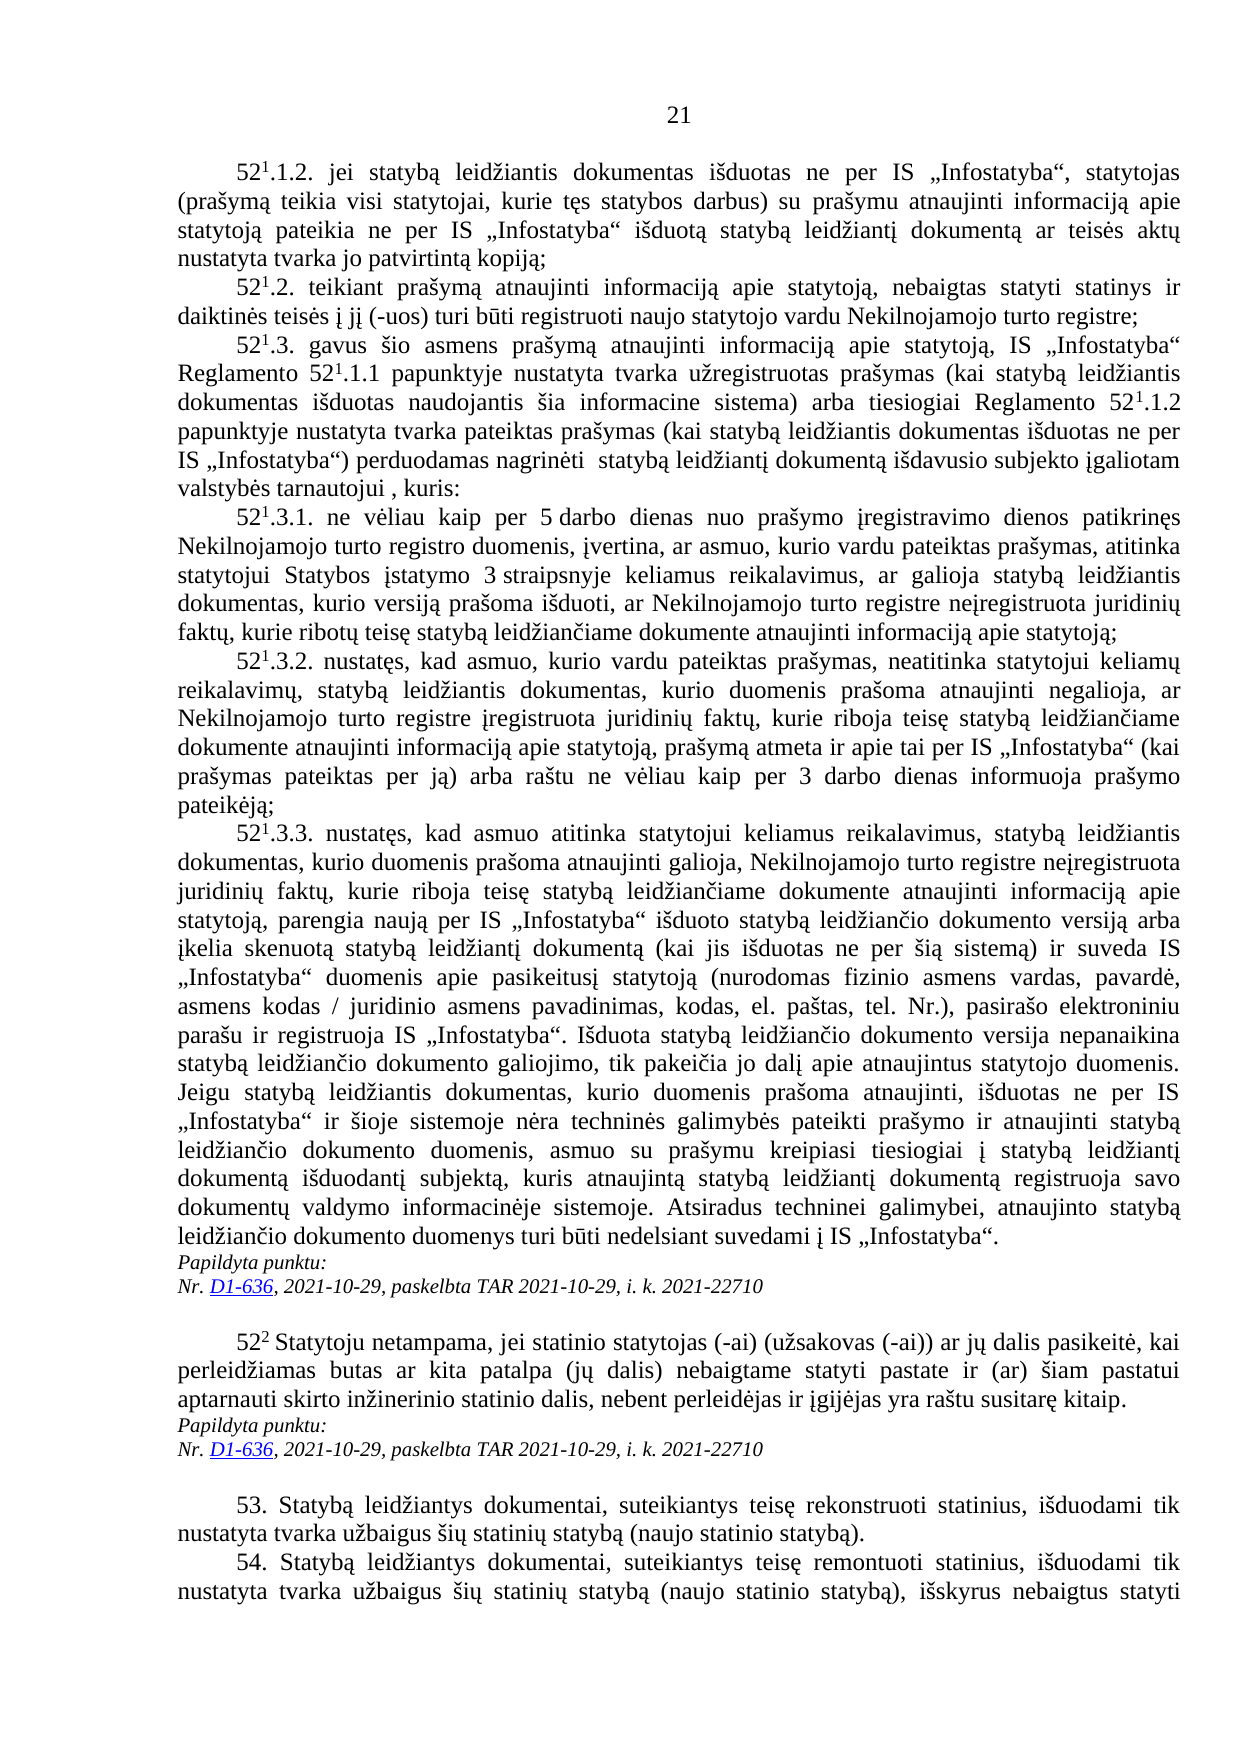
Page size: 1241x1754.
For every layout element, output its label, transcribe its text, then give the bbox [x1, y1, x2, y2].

text 521.2. teikiant prašymą atnaujinti informaciją apie statytoją, nebaigtas statyti statinys ir daiktinės teisės į jį (-uos) turi būti registruoti naujo statytojo vardu Nekilnojamojo turto registre; [177, 272, 1181, 330]
text 521.3.2. nustatęs, kad asmuo, kurio vardu pateiktas prašymas, neatitinka statytojui keliamų reikalavimų, statybą leidžiantis dokumentas, kurio duomenis prašoma atnaujinti negalioja, ar Nekilnojamojo turto registre įregistruota juridinių faktų, kurie riboja teisę statybą leidžiančiame dokumente atnaujinti informaciją apie statytoją, prašymą atmeta ir apie tai per IS „Infostatyba“ (kai prašymas pateiktas per ją) arba raštu ne vėliau kaip per 3 darbo dienas informuoja prašymo pateikėją; [177, 646, 1181, 818]
text 521.3.1. ne vėliau kaip per 5 darbo dienas nuo prašymo įregistravimo dienos patikrinęs Nekilnojamojo turto registro duomenis, įvertina, ar asmuo, kurio vardu pateiktas prašymas, atitinka statytojui Statybos įstatymo 3 straipsnyje keliamus reikalavimus, ar galioja statybą leidžiantis dokumentas, kurio versiją prašoma išduoti, ar Nekilnojamojo turto registre neįregistruota juridinių faktų, kurie ribotų teisę statybą leidžiančiame dokumente atnaujinti informaciją apie statytoją; [177, 502, 1181, 646]
text 53. Statybą leidžiantys dokumentai, suteikiantys teisę rekonstruoti statinius, išduodami tik nustatyta tvarka užbaigus šių statinių statybą (naujo statinio statybą). [177, 1490, 1181, 1547]
text 521.3.3. nustatęs, kad asmuo atitinka statytojui keliamus reikalavimus, statybą leidžiantis dokumentas, kurio duomenis prašoma atnaujinti galioja, Nekilnojamojo turto registre neįregistruota juridinių faktų, kurie riboja teisę statybą leidžiančiame dokumente atnaujinti informaciją apie statytoją, parengia naują per IS „Infostatyba“ išduoto statybą leidžiančio dokumento versiją arba įkelia skenuotą statybą leidžiantį dokumentą (kai jis išduotas ne per šią sistemą) ir suveda IS „Infostatyba“ duomenis apie pasikeitusį statytoją (nurodomas fizinio asmens vardas, pavardė, asmens kodas / juridinio asmens pavadinimas, kodas, el. paštas, tel. Nr.), pasirašo elektroniniu parašu ir registruoja IS „Infostatyba“. Išduota statybą leidžiančio dokumento versija nepanaikina statybą leidžiančio dokumento galiojimo, tik pakeičia jo dalį apie atnaujintus statytojo duomenis. Jeigu statybą leidžiantis dokumentas, kurio duomenis prašoma atnaujinti, išduotas ne per IS „Infostatyba“ ir šioje sistemoje nėra techninės galimybės pateikti prašymo ir atnaujinti statybą leidžiančio dokumento duomenis, asmuo su prašymu kreipiasi tiesiogiai į statybą leidžiantį dokumentą išduodantį subjektą, kuris atnaujintą statybą leidžiantį dokumentą registruoja savo dokumentų valdymo informacinėje sistemoje. Atsiradus techninei galimybei, atnaujinto statybą leidžiančio dokumento duomenys turi būti nedelsiant suvedami į IS „Infostatyba“. [177, 818, 1181, 1250]
text Nr. D1-636, 2021-10-29, paskelbta TAR 2021-10-29, i. k. 2021-22710 [177, 1437, 1181, 1461]
text Papildyta punktu: [177, 1413, 1181, 1437]
text Nr. D1-636, 2021-10-29, paskelbta TAR 2021-10-29, i. k. 2021-22710 [177, 1274, 1181, 1298]
text 522 Statytoju netampama, jei statinio statytojas (-ai) (užsakovas (-ai)) ar jų dalis pasikeitė, kai perleidžiamas butas ar kita patalpa (jų dalis) nebaigtame statyti pastate ir (ar) šiam pastatui aptarnauti skirto inžinerinio statinio dalis, nebent perleidėjas ir įgijėjas yra raštu susitarę kitaip. [177, 1327, 1181, 1413]
text Papildyta punktu: [177, 1250, 1181, 1274]
text 521.3. gavus šio asmens prašymą atnaujinti informaciją apie statytoją, IS „Infostatyba“ Reglamento 521.1.1 papunktyje nustatyta tvarka užregistruotas prašymas (kai statybą leidžiantis dokumentas išduotas naudojantis šia informacine sistema) arba tiesiogiai Reglamento 521.1.2 papunktyje nustatyta tvarka pateiktas prašymas (kai statybą leidžiantis dokumentas išduotas ne per IS „Infostatyba“) perduodamas nagrinėti statybą leidžiantį dokumentą išdavusio subjekto įgaliotam valstybės tarnautojui , kuris: [177, 330, 1181, 502]
text 54. Statybą leidžiantys dokumentai, suteikiantys teisę remontuoti statinius, išduodami tik nustatyta tvarka užbaigus šių statinių statybą (naujo statinio statybą), išskyrus nebaigtus statyti [177, 1547, 1181, 1605]
text 521.1.2. jei statybą leidžiantis dokumentas išduotas ne per IS „Infostatyba“, statytojas (prašymą teikia visi statytojai, kurie tęs statybos darbus) su prašymu atnaujinti informaciją apie statytoją pateikia ne per IS „Infostatyba“ išduotą statybą leidžiantį dokumentą ar teisės aktų nustatyta tvarka jo patvirtintą kopiją; [177, 157, 1181, 272]
